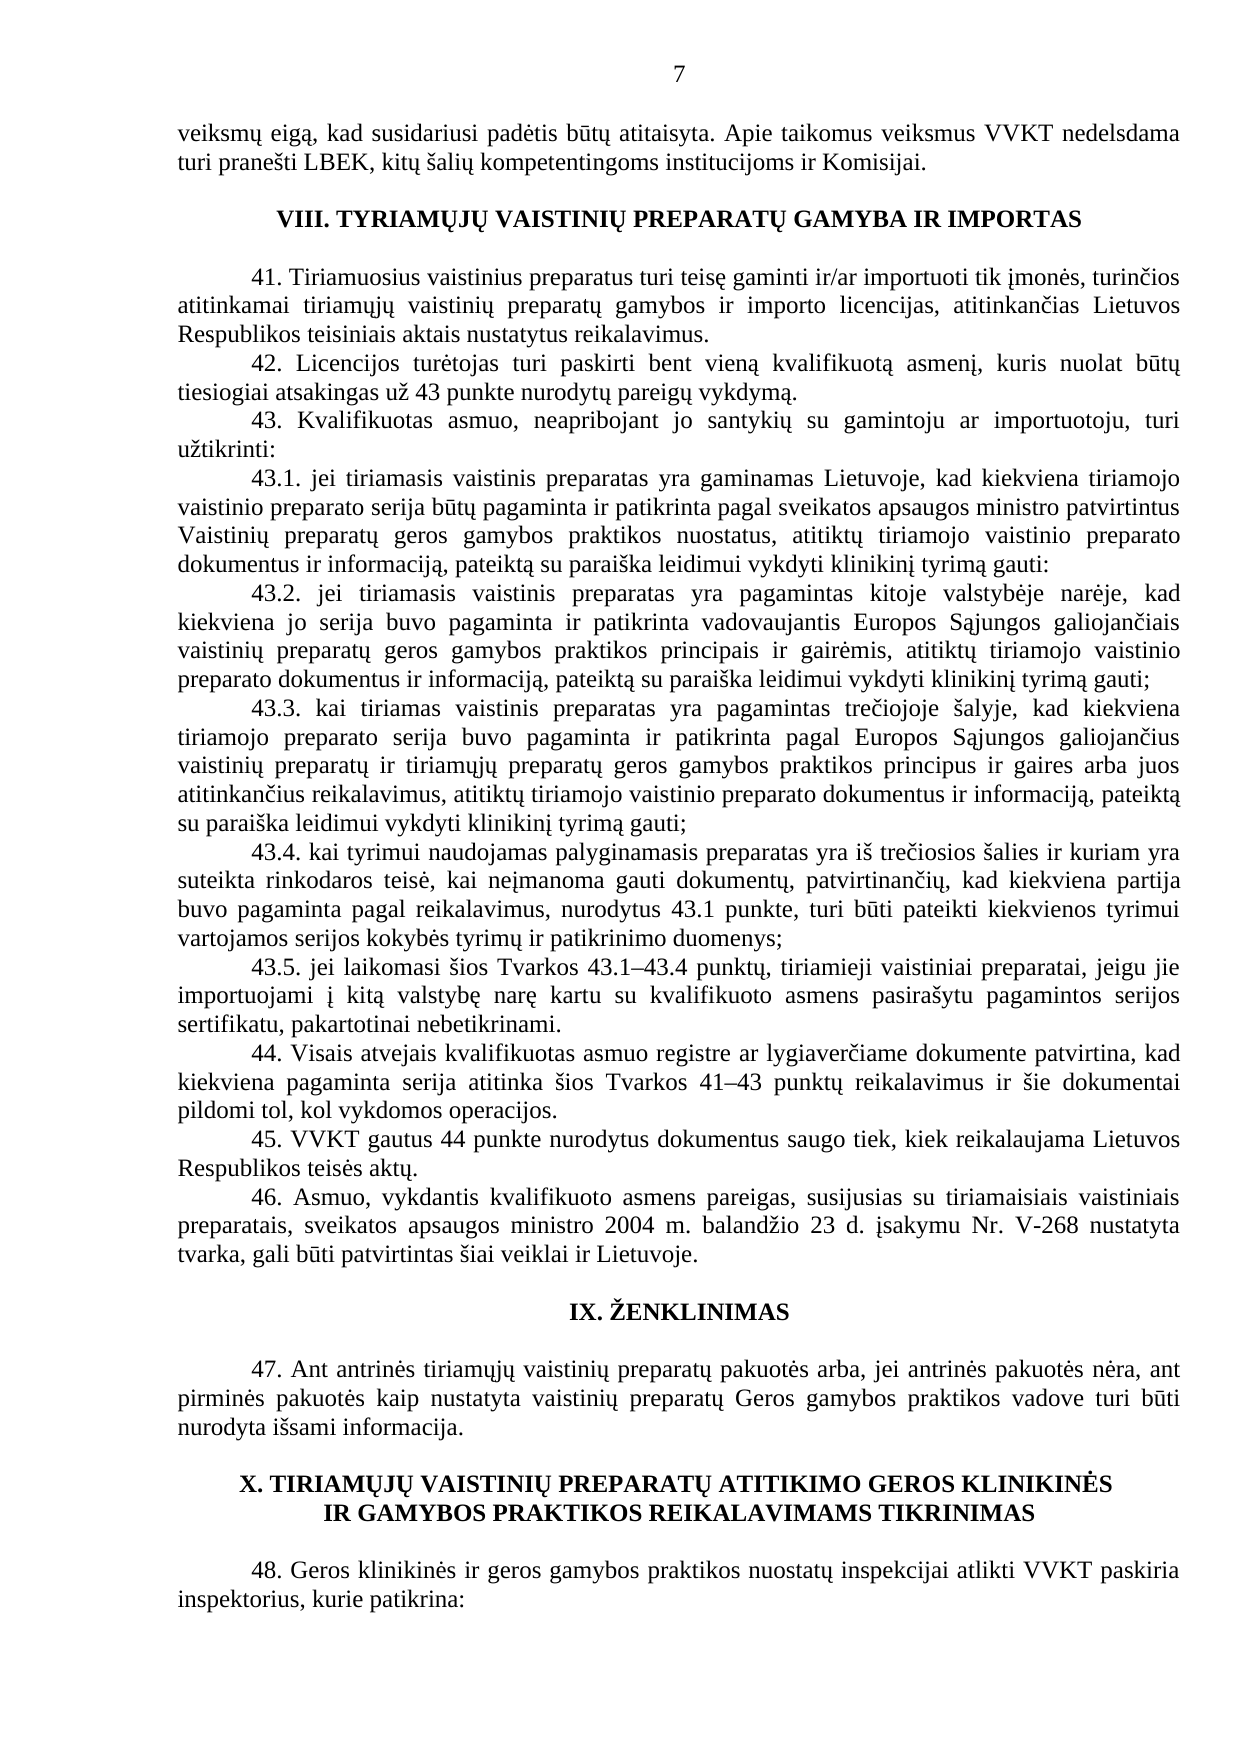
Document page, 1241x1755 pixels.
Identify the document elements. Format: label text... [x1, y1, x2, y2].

text veiksmų eigą, kad susidariusi padėtis būtų atitaisyta. Apie taikomus veiksmus VVKT nedelsdama turi pranešti LBEK, kitų šalių kompetentingoms institucijoms ir Komisijai. [177, 118, 1181, 176]
text IX. ŽENKLINIMAS [177, 1297, 1181, 1326]
text 44. Visais atvejais kvalifikuotas asmuo registre ar lygiaverčiame dokumente patvirtina, kad kiekviena pagaminta serija atitinka šios Tvarkos 41–43 punktų reikalavimus ir šie dokumentai pildomi tol, kol vykdomos operacijos. [177, 1038, 1181, 1124]
text 43.3. kai tiriamas vaistinis preparatas yra pagamintas trečiojoje šalyje, kad kiekviena tiriamojo preparato serija buvo pagaminta ir patikrinta pagal Europos Sąjungos galiojančius vaistinių preparatų ir tiriamųjų preparatų geros gamybos praktikos principus ir gaires arba juos atitinkančius reikalavimus, atitiktų tiriamojo vaistinio preparato dokumentus ir informaciją, pateiktą su paraiška leidimui vykdyti klinikinį tyrimą gauti; [177, 693, 1181, 837]
text 45. VVKT gautus 44 punkte nurodytus dokumentus saugo tiek, kiek reikalaujama Lietuvos Respublikos teisės aktų. [177, 1124, 1181, 1182]
text 43. Kvalifikuotas asmuo, neapribojant jo santykių su gamintoju ar importuotoju, turi užtikrinti: [177, 406, 1181, 463]
text 43.2. jei tiriamasis vaistinis preparatas yra pagamintas kitoje valstybėje narėje, kad kiekviena jo serija buvo pagaminta ir patikrinta vadovaujantis Europos Sąjungos galiojančiais vaistinių preparatų geros gamybos praktikos principais ir gairėmis, atitiktų tiriamojo vaistinio preparato dokumentus ir informaciją, pateiktą su paraiška leidimui vykdyti klinikinį tyrimą gauti; [177, 578, 1181, 693]
text 48. Geros klinikinės ir geros gamybos praktikos nuostatų inspekcijai atlikti VVKT paskiria inspektorius, kurie patikrina: [177, 1556, 1181, 1613]
text 41. Tiriamuosius vaistinius preparatus turi teisę gaminti ir/ar importuoti tik įmonės, turinčios atitinkamai tiriamųjų vaistinių preparatų gamybos ir importo licencijas, atitinkančias Lietuvos Respublikos teisiniais aktais nustatytus reikalavimus. [177, 262, 1181, 348]
text VIII. TYRIAMŲJŲ VAISTINIŲ PREPARATŲ GAMYBA IR IMPORTAS [177, 204, 1181, 233]
text X. TIRIAMŲJŲ VAISTINIŲ PREPARATŲ ATITIKIMO GEROS KLINIKINĖS [177, 1469, 1181, 1498]
text 46. Asmuo, vykdantis kvalifikuoto asmens pareigas, susijusias su tiriamaisiais vaistiniais preparatais, sveikatos apsaugos ministro 2004 m. balandžio 23 d. įsakymu Nr. V-268 nustatyta tvarka, gali būti patvirtintas šiai veiklai ir Lietuvoje. [177, 1182, 1181, 1268]
text 47. Ant antrinės tiriamųjų vaistinių preparatų pakuotės arba, jei antrinės pakuotės nėra, ant pirminės pakuotės kaip nustatyta vaistinių preparatų Geros gamybos praktikos vadove turi būti nurodyta išsami informacija. [177, 1354, 1181, 1441]
text 42. Licencijos turėtojas turi paskirti bent vieną kvalifikuotą asmenį, kuris nuolat būtų tiesiogiai atsakingas už 43 punkte nurodytų pareigų vykdymą. [177, 348, 1181, 406]
text 43.1. jei tiriamasis vaistinis preparatas yra gaminamas Lietuvoje, kad kiekviena tiriamojo vaistinio preparato serija būtų pagaminta ir patikrinta pagal sveikatos apsaugos ministro patvirtintus Vaistinių preparatų geros gamybos praktikos nuostatus, atitiktų tiriamojo vaistinio preparato dokumentus ir informaciją, pateiktą su paraiška leidimui vykdyti klinikinį tyrimą gauti: [177, 463, 1181, 578]
text 43.4. kai tyrimui naudojamas palyginamasis preparatas yra iš trečiosios šalies ir kuriam yra suteikta rinkodaros teisė, kai neįmanoma gauti dokumentų, patvirtinančių, kad kiekviena partija buvo pagaminta pagal reikalavimus, nurodytus 43.1 punkte, turi būti pateikti kiekvienos tyrimui vartojamos serijos kokybės tyrimų ir patikrinimo duomenys; [177, 837, 1181, 952]
text IR GAMYBOS PRAKTIKOS REIKALAVIMAMS TIKRINIMAS [177, 1498, 1181, 1527]
text 43.5. jei laikomasi šios Tvarkos 43.1–43.4 punktų, tiriamieji vaistiniai preparatai, jeigu jie importuojami į kitą valstybę narę kartu su kvalifikuoto asmens pasirašytu pagamintos serijos sertifikatu, pakartotinai nebetikrinami. [177, 952, 1181, 1038]
